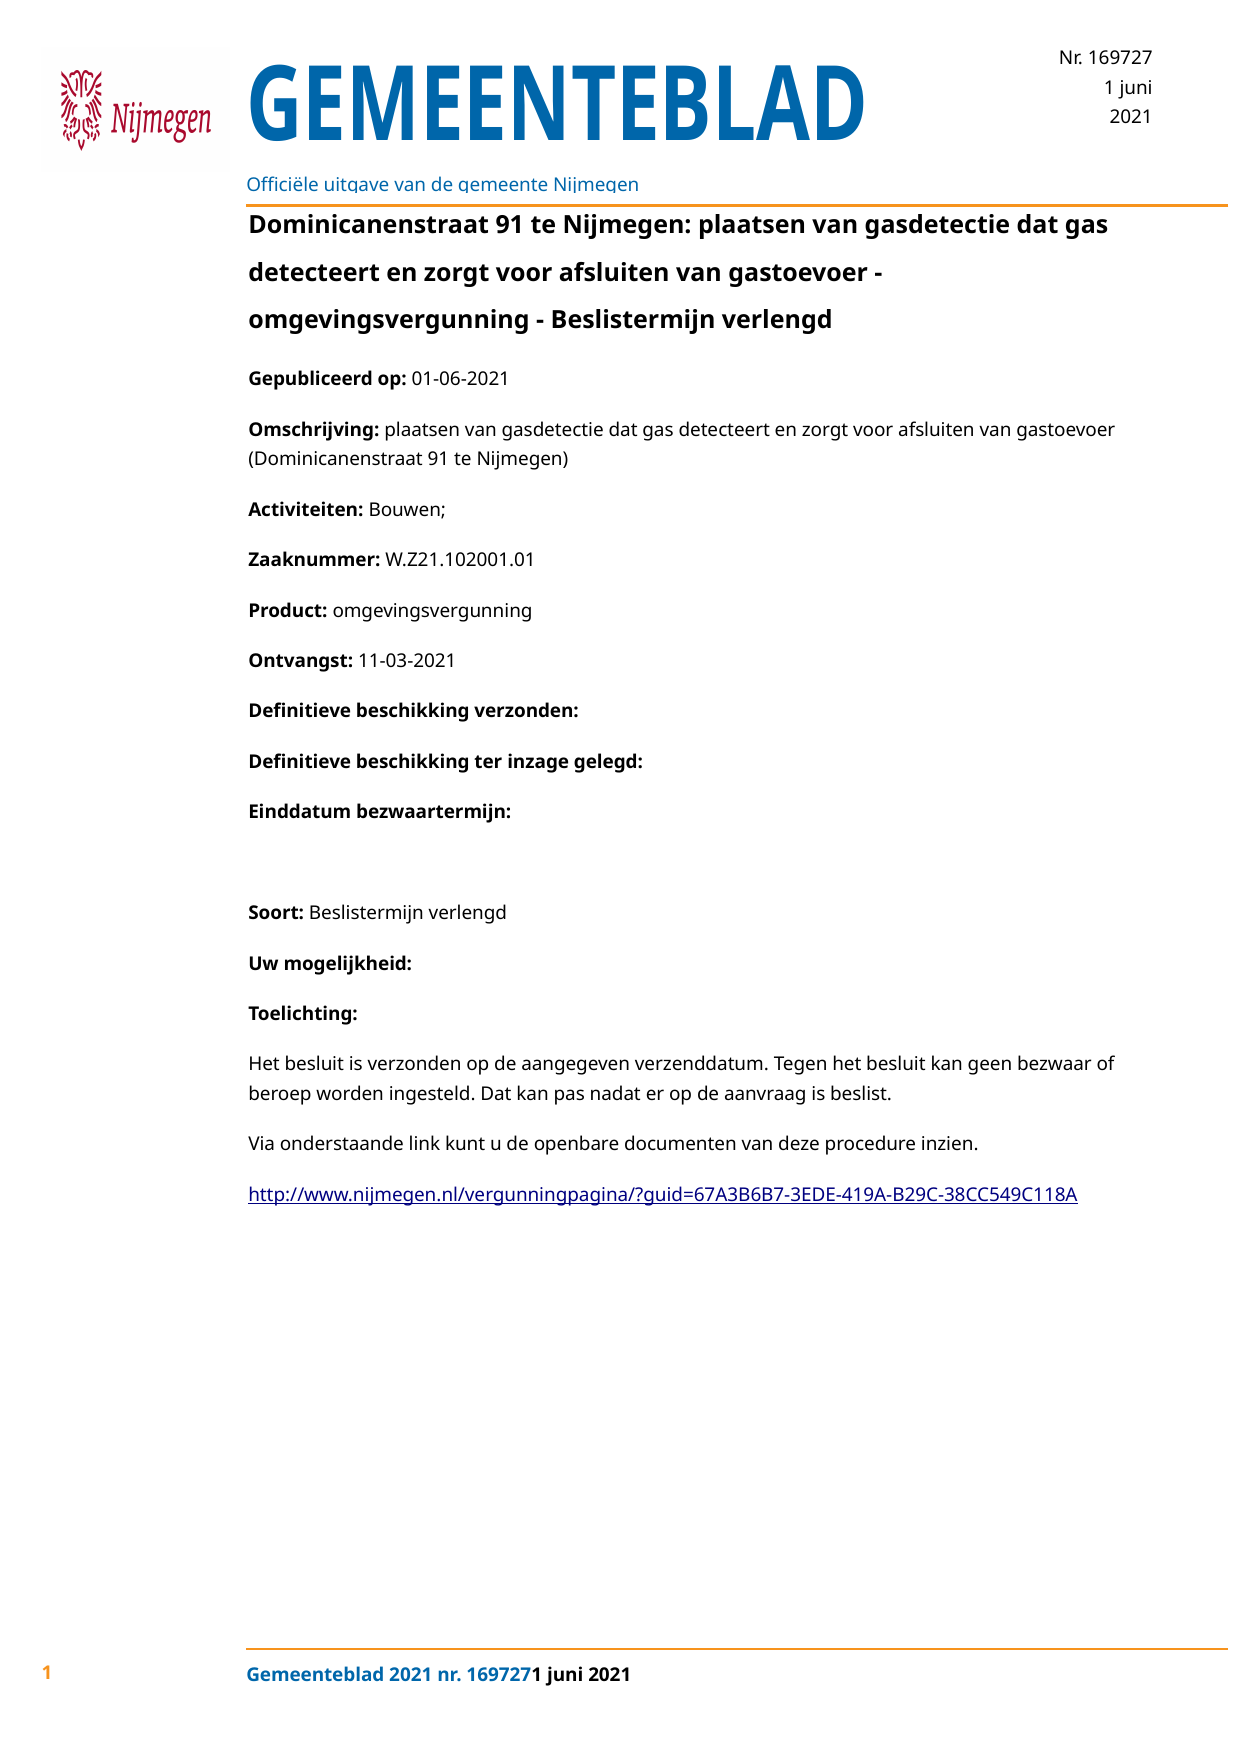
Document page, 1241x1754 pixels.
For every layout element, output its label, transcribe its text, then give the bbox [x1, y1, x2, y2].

text Toelichting: [248, 1000, 1152, 1026]
text Definitieve beschikking verzonden: [248, 698, 1152, 723]
text Einddatum bezwaartermijn: [248, 798, 1152, 824]
text Zaaknummer: W.Z21.102001.01 [248, 546, 1152, 572]
text Definitieve beschikking ter inzage gelegd: [248, 748, 1152, 774]
text Soort: Beslistermijn verlengd [248, 899, 1152, 925]
text Via onderstaande link kunt u de openbare documenten van deze procedure inzien. [248, 1131, 1152, 1156]
text Het besluit is verzonden op de aangegeven verzenddatum. Tegen het besluit kan geen bezwaar of beroep worden ingesteld. Dat kan pas nadat er op de aanvraag is beslist. [248, 1051, 1152, 1106]
text Activiteiten: Bouwen; [248, 496, 1152, 522]
text Ontvangst: 11-03-2021 [248, 647, 1152, 673]
picture [41, 47, 231, 172]
text Dominicanenstraat 91 te Nijmegen: plaatsen van gasdetectie dat gas detecteert en zorgt voor afsluiten van gastoevoer - omgevingsvergunning - Beslistermijn verlengd [248, 207, 1152, 336]
text Uw mogelijkheid: [248, 950, 1152, 975]
text Omschrijving: plaatsen van gasdetectie dat gas detecteert en zorgt voor afsluiten van gastoevoer (Dominicanenstraat 91 te Nijmegen) [248, 416, 1152, 471]
text http://www.nijmegen.nl/vergunningpagina/?guid=67A3B6B7-3EDE-419A-B29C-38CC549C118A [248, 1181, 1152, 1207]
text Gepubliceerd op: 01-06-2021 [248, 366, 1152, 391]
text Product: omgevingsvergunning [248, 597, 1152, 622]
